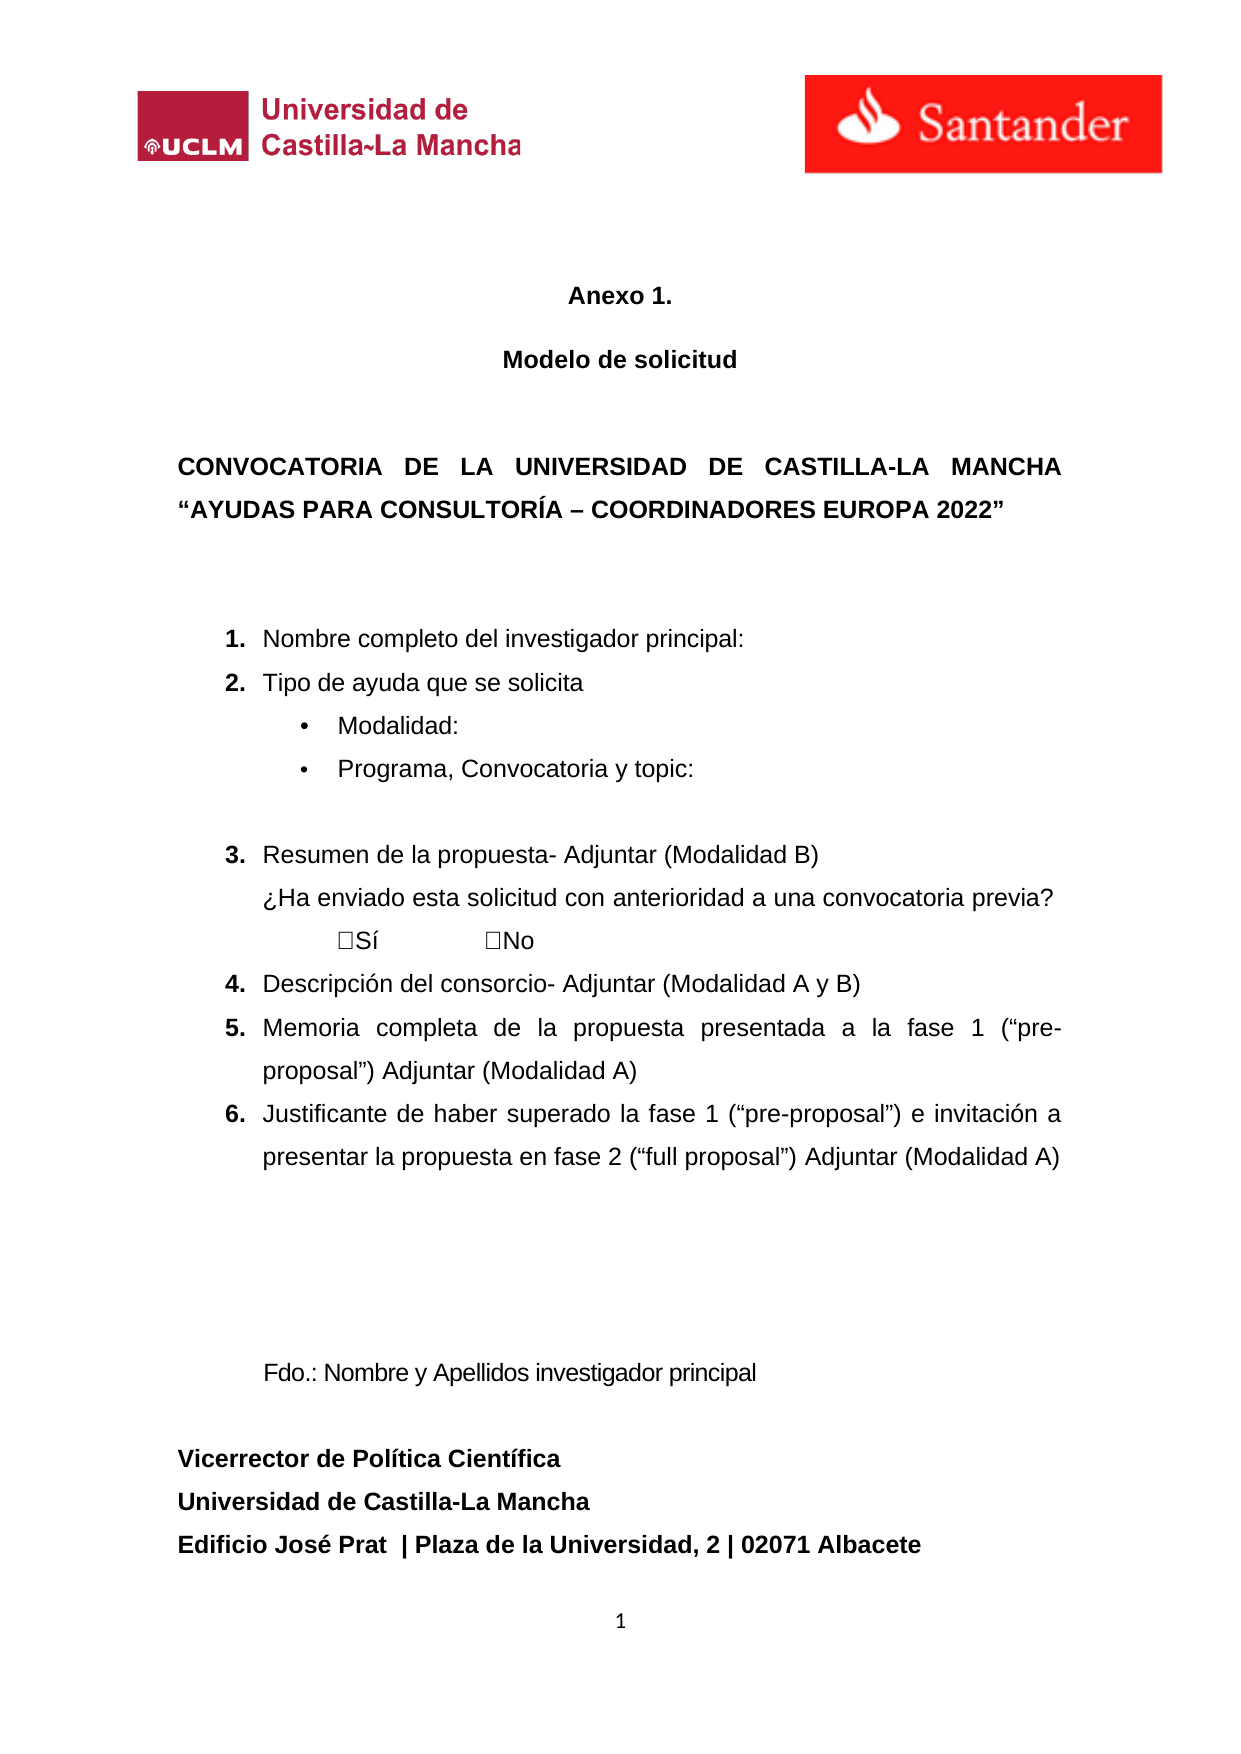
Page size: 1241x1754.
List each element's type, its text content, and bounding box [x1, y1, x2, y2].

list ¿Ha enviado esta solicitud con anterioridad a una convocatoria previa? Sí No [262, 883, 1063, 955]
text Edificio José Prat | Plaza de la Universidad, 2 | 02071 Albacete [177, 1530, 1063, 1559]
text CONVOCATORIA DE LA UNIVERSIDAD DE CASTILLA-LA MANCHA “AYUDAS PARA CONSULTORÍA – COORDINADORES EUROPA 2022” [177, 452, 1063, 524]
list Modalidad: [300, 711, 1063, 739]
list Nombre completo del investigador principal: [225, 624, 1063, 653]
list Tipo de ayuda que se solicita [225, 667, 1063, 696]
text Modelo de solicitud [177, 345, 1063, 373]
list Programa, Convocatoria y topic: [300, 754, 1063, 782]
text Fdo.: Nombre y Apellidos investigador principal [263, 1357, 1063, 1386]
text Anexo 1. [177, 281, 1063, 309]
list Descripción del consorcio- Adjuntar (Modalidad A y B) [225, 969, 1063, 998]
list Resumen de la propuesta- Adjuntar (Modalidad B) [225, 840, 1063, 869]
text Universidad de Castilla-La Mancha [177, 1487, 1063, 1516]
list Memoria completa de la propuesta presentada a la fase 1 (“pre-proposal”) Adjuntar (Modalidad A) [225, 1012, 1063, 1084]
list Justificante de haber superado la fase 1 (“pre-proposal”) e invitación a presentar la propuesta en fase 2 (“full proposal”) Adjuntar (Modalidad A) [225, 1099, 1063, 1171]
text Vicerrector de Política Científica [177, 1444, 1063, 1472]
